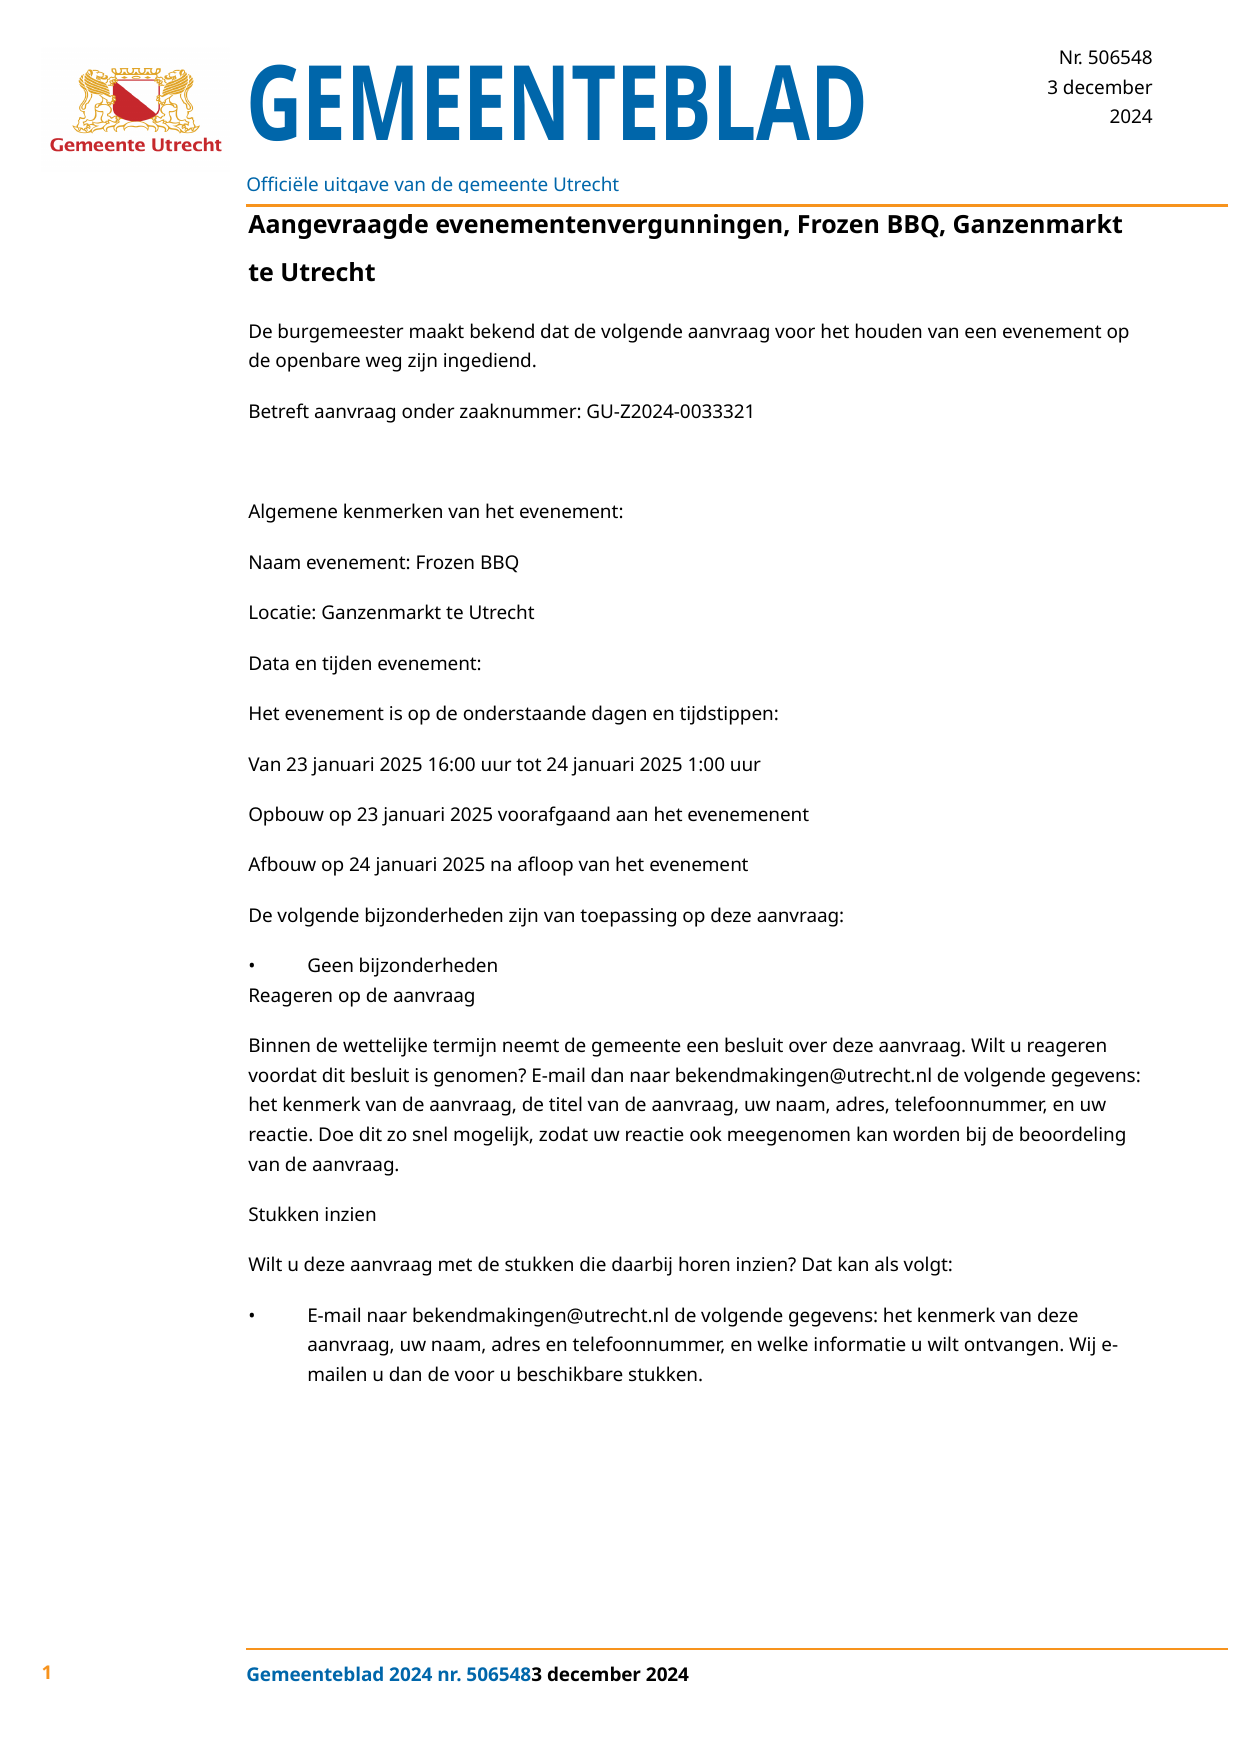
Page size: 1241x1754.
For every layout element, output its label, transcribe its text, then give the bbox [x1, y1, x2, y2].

text Binnen de wettelijke termijn neemt de gemeente een besluit over deze aanvraag. Wilt u reageren voordat dit besluit is genomen? E-mail dan naar bekendmakingen@utrecht.nl de volgende gegevens: het kenmerk van de aanvraag, de titel van de aanvraag, uw naam, adres, telefoonnummer, en uw reactie. Doe dit zo snel mogelijk, zodat uw reactie ook meegenomen kan worden bij de beoordeling van de aanvraag. [248, 1032, 1152, 1177]
text Betreft aanvraag onder zaaknummer: GU-Z2024-0033321 [248, 398, 1152, 424]
text Van 23 januari 2025 16:00 uur tot 24 januari 2025 1:00 uur [248, 751, 1152, 777]
text De burgemeester maakt bekend dat de volgende aanvraag voor het houden van een evenement op de openbare weg zijn ingediend. [248, 318, 1152, 373]
text Reageren op de aanvraag [248, 982, 1152, 1008]
text Stukken inzien [248, 1201, 1152, 1227]
text Het evenement is op de onderstaande dagen en tijdstippen: [248, 700, 1152, 726]
text De volgende bijzonderheden zijn van toepassing op deze aanvraag: [248, 902, 1152, 928]
text Opbouw op 23 januari 2025 voorafgaand aan het evenemenent [248, 801, 1152, 827]
text Locatie: Ganzenmarkt te Utrecht [248, 599, 1152, 625]
text Aangevraagde evenementenvergunningen, Frozen BBQ, Ganzenmarkt te Utrecht [248, 207, 1152, 288]
text Data en tijden evenement: [248, 650, 1152, 676]
text Wilt u deze aanvraag met de stukken die daarbij horen inzien? Dat kan als volgt: [248, 1252, 1152, 1277]
list E-mail naar bekendmakingen@utrecht.nl de volgende gegevens: het kenmerk van deze aanvraag, uw naam, adres en telefoonnummer, en welke informatie u wilt ontvangen. Wij e-mailen u dan de voor u beschikbare stukken. [248, 1302, 1152, 1387]
text Naam evenement: Frozen BBQ [248, 549, 1152, 575]
picture [41, 47, 231, 172]
text Afbouw op 24 januari 2025 na afloop van het evenement [248, 852, 1152, 877]
text Algemene kenmerken van het evenement: [248, 499, 1152, 524]
list Geen bijzonderheden [248, 952, 1152, 978]
